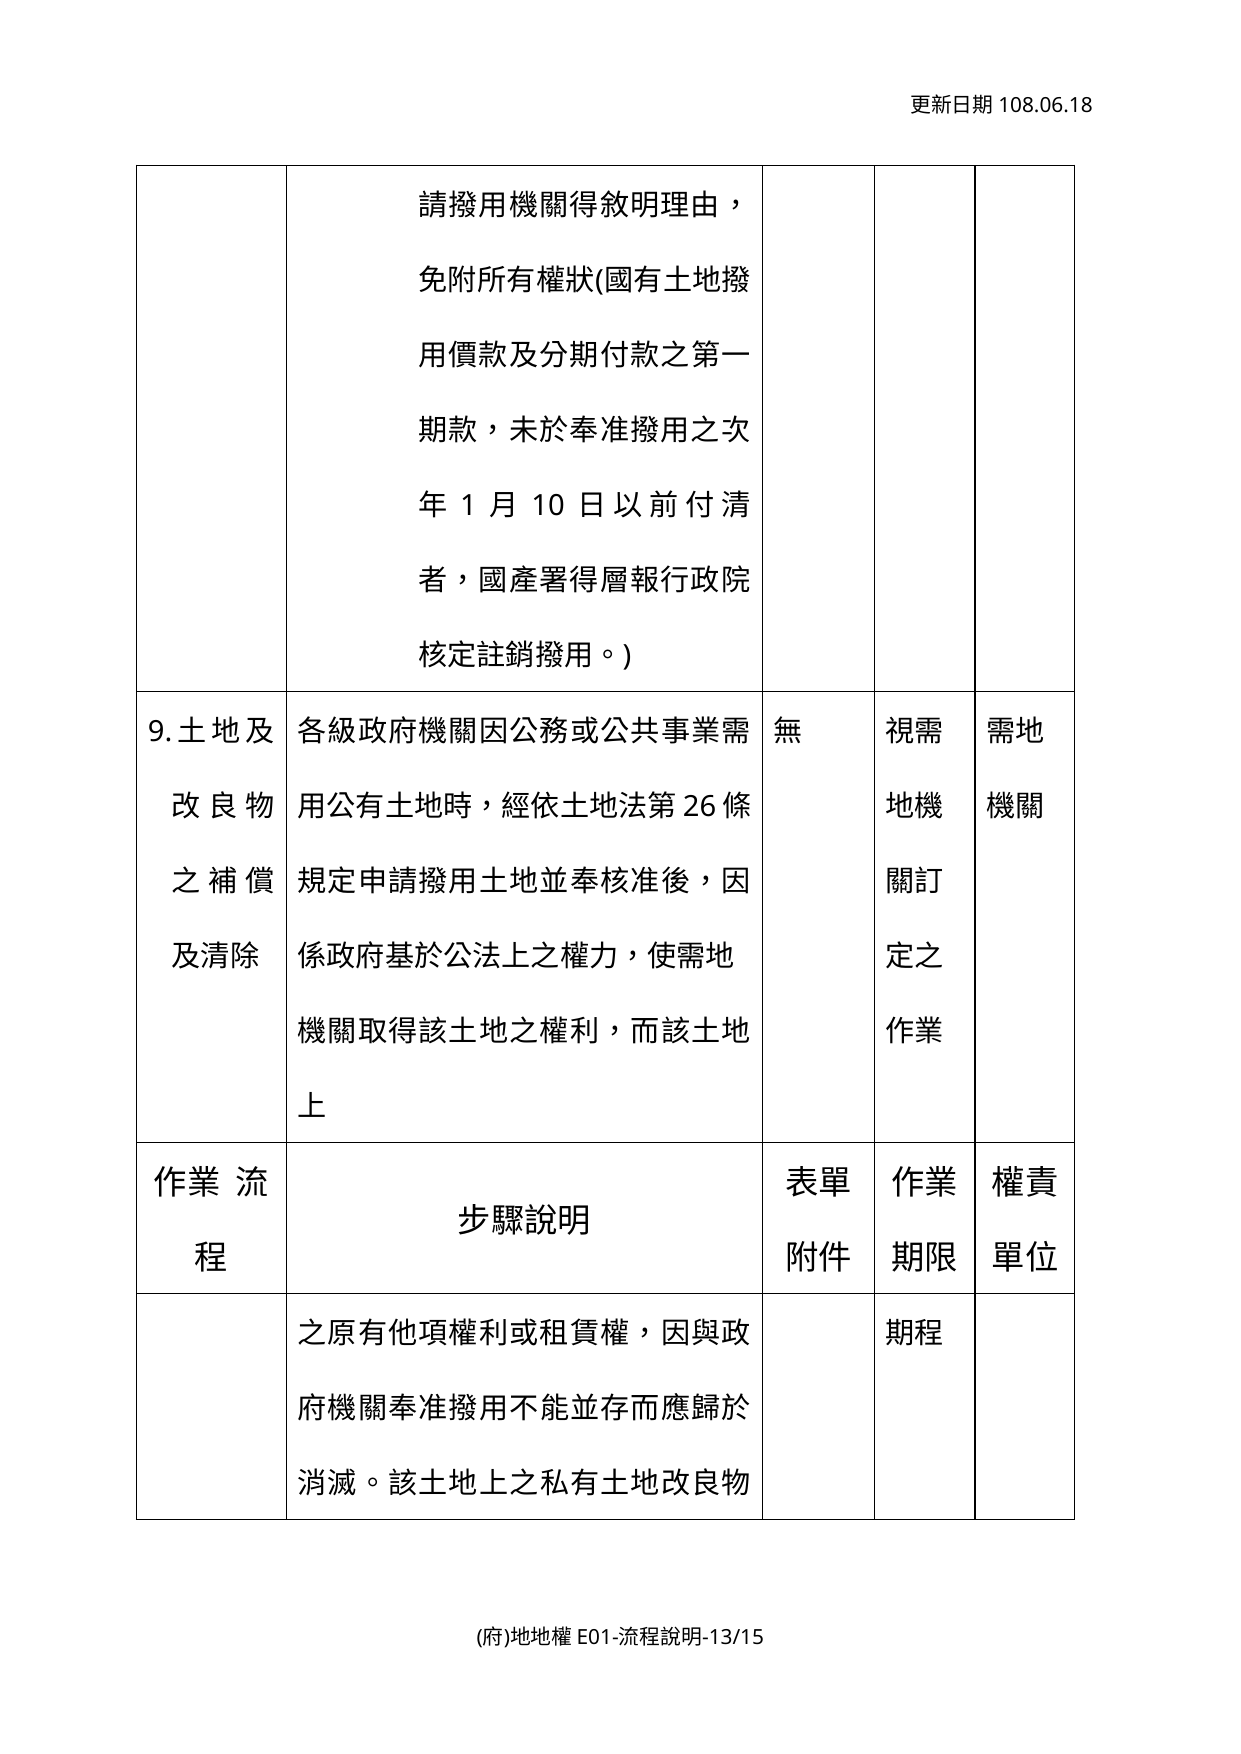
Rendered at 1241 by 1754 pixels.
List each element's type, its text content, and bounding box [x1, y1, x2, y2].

table_cell 需地機關 [976, 692, 1074, 1142]
table_cell 作業 期限 [875, 1143, 974, 1293]
table_cell 之原有他項權利或租賃權，因與政府機關奉准撥用不能並存而應歸於消滅。該土地上之私有土地改良物 [287, 1294, 762, 1519]
table_cell 各級政府機關因公務或公共事業需用公有土地時，經依土地法第26條規定申請撥用土地並奉核准後，因係政府基於公法上之權力，使需地 機關取得該土地之權利，而該土地上 [287, 692, 762, 1142]
table_cell [137, 166, 286, 691]
table_cell 期程 [875, 1294, 974, 1519]
table_cell 請撥用機關得敘明理由，免附所有權狀(國有土地撥用價款及分期付款之第一期款，未於奉准撥用之次年1月10日以前付清者，國產署得層報行政院核定註銷撥用。) [287, 166, 762, 691]
table_cell 步驟說明 [287, 1143, 762, 1293]
table_cell [976, 1294, 1074, 1519]
table_cell 表單 附件 [763, 1143, 874, 1293]
table_cell [137, 1294, 286, 1519]
table_cell [875, 166, 974, 691]
table_cell 9.土地及改良物之補償及清除 [137, 692, 286, 1142]
table_cell 視需地機關訂定之作業 [875, 692, 974, 1142]
table_cell 作業 流程 [137, 1143, 286, 1293]
table_cell [976, 166, 1074, 691]
table_cell 無 [763, 692, 874, 1142]
table_cell [763, 166, 874, 691]
table_cell [763, 1294, 874, 1519]
table_cell 權責 單位 [976, 1143, 1074, 1293]
